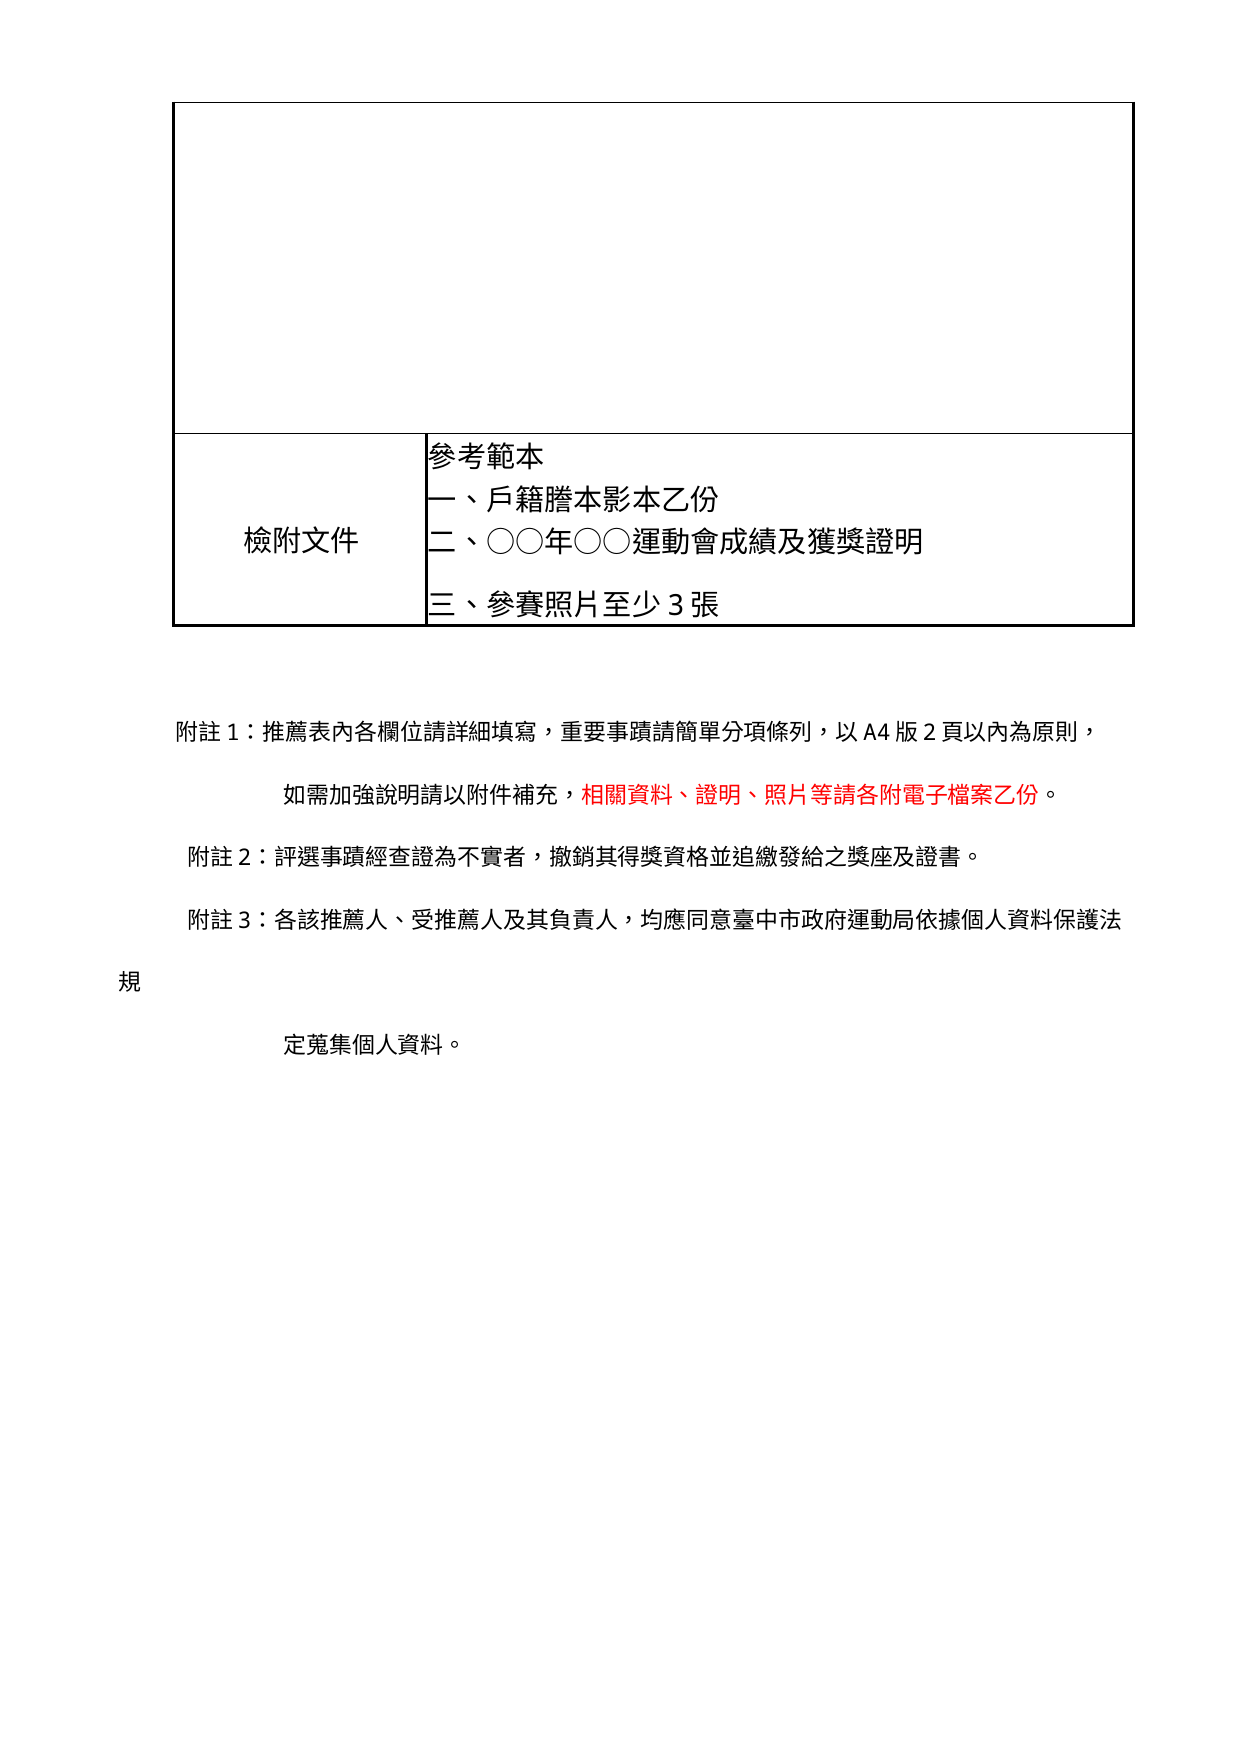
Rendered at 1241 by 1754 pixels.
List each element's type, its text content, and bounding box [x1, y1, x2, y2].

table_cell （四）○○○年世界錦標賽○○○代表隊選手(教練) （五）○○○年亞洲運動會○○○代表隊選手(教練) （六）○○○年奧林匹克運動會○○○代表隊選手(教練) [175, 103, 1132, 433]
table_cell 檢附文件 [175, 434, 425, 623]
table_cell 參考範本 一、戶籍謄本影本乙份 二、○○年○○運動會成績及獲獎證明 三、參賽照片至少3張 [428, 434, 1132, 623]
text 附註3：各該推薦人、受推薦人及其負責人，均應同意臺中市政府運動局依據個人資料保護法規 定蒐集個人資料。 [118, 877, 1137, 1064]
text 附註1：推薦表內各欄位請詳細填寫，重要事蹟請簡單分項條列，以A4版2頁以內為原則， [118, 627, 1137, 752]
text 如需加強說明請以附件補充，相關資料、證明、照片等請各附電子檔案乙份。 [118, 752, 1152, 814]
text 附註2：評選事蹟經查證為不實者，撤銷其得獎資格並追繳發給之獎座及證書。 [118, 814, 1152, 877]
